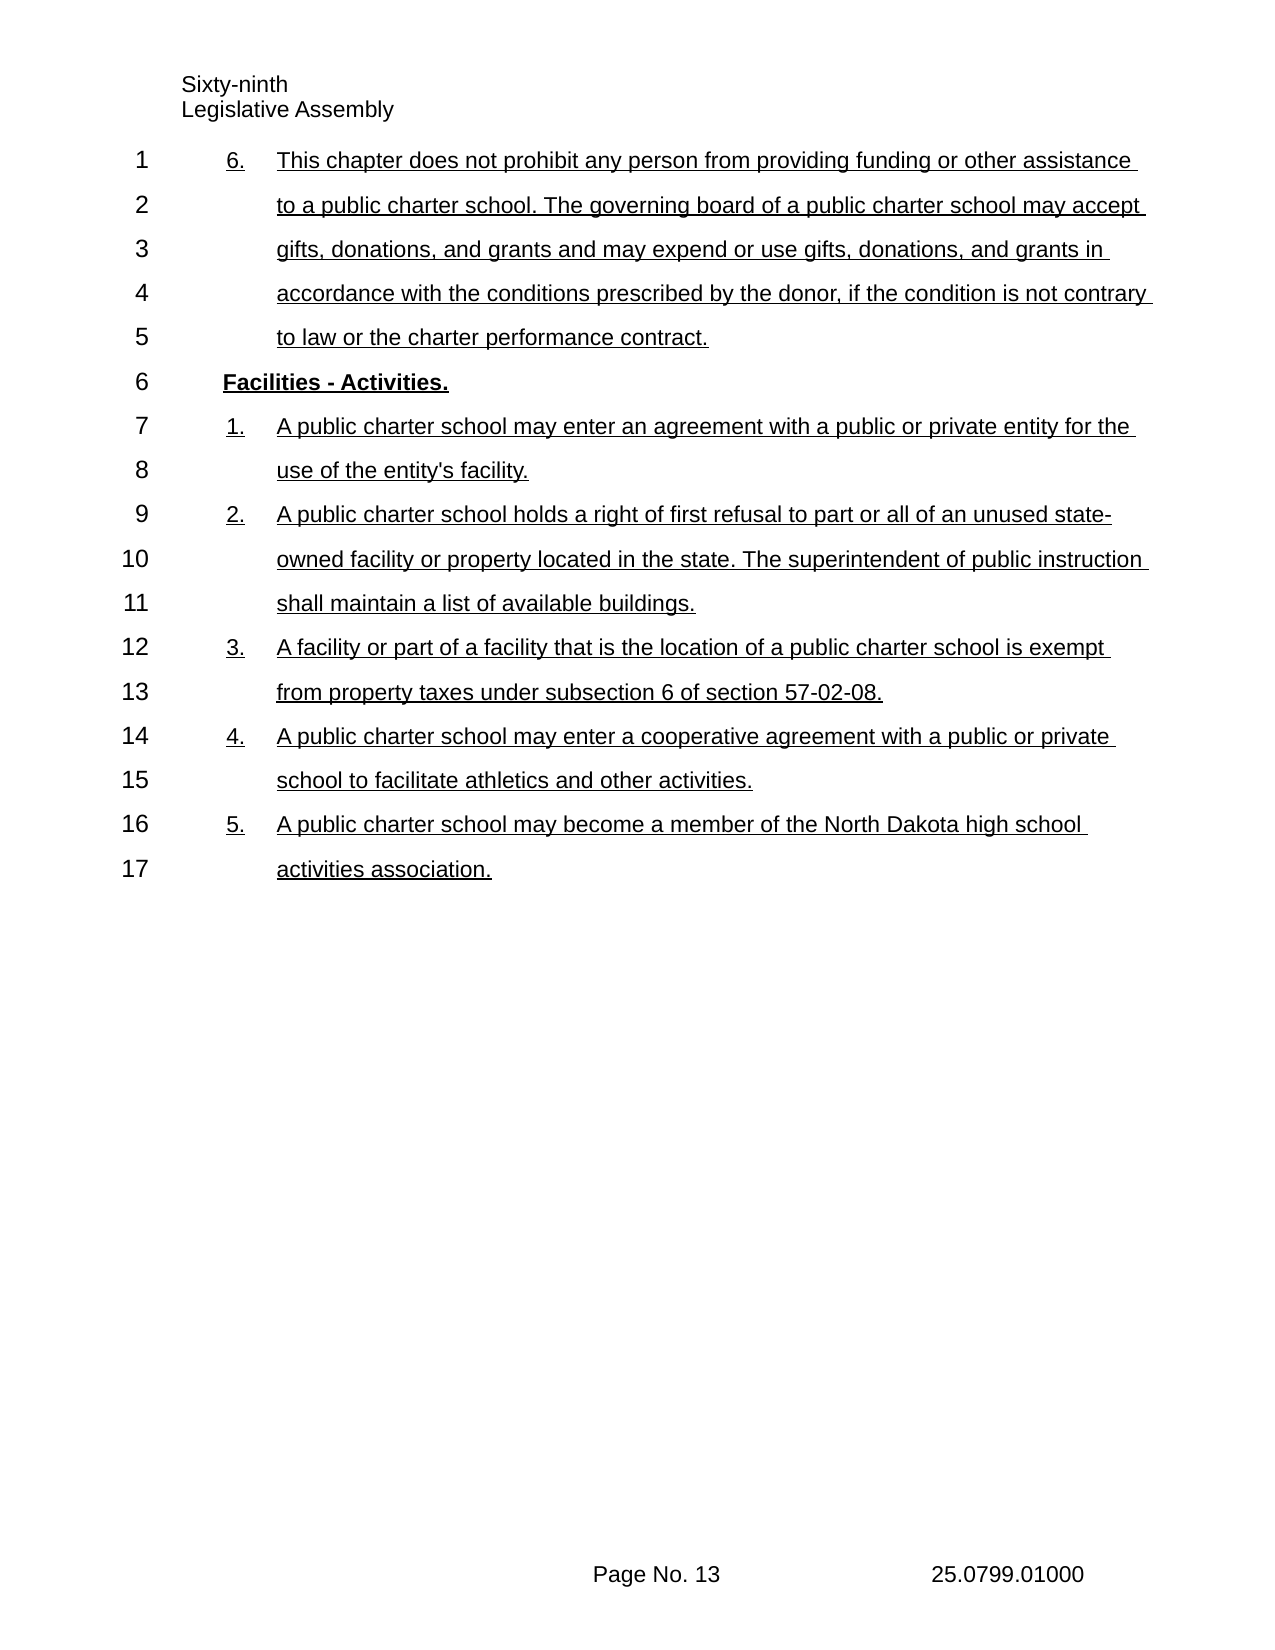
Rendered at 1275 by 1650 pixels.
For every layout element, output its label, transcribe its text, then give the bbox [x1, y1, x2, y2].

text 6. This chapter does not prohibit any person from providing funding or other assistance to a public charter school. The governing board of a public charter school may accept gifts, donations, and grants and may expend or use gifts, donations, and grants in accordance with the conditions prescribed by the donor, if the condition is not contrary to law or the charter performance contract. [181, 133, 1154, 355]
subtitle Facilities - Activities. [181, 355, 1154, 399]
text 2. A public charter school holds a right of first refusal to part or all of an unused state-owned facility or property located in the state. The superintendent of public instruction shall maintain a list of available buildings. [181, 487, 1154, 620]
text 3. A facility or part of a facility that is the location of a public charter school is exempt from property taxes under subsection 6 of section 57‑02‑08. [181, 620, 1154, 709]
text 5. A public charter school may become a member of the North Dakota high school activities association. [181, 797, 1154, 886]
text 1. A public charter school may enter an agreement with a public or private entity for the use of the entity's facility. [181, 399, 1154, 487]
text 4. A public charter school may enter a cooperative agreement with a public or private school to facilitate athletics and other activities. [181, 709, 1154, 797]
